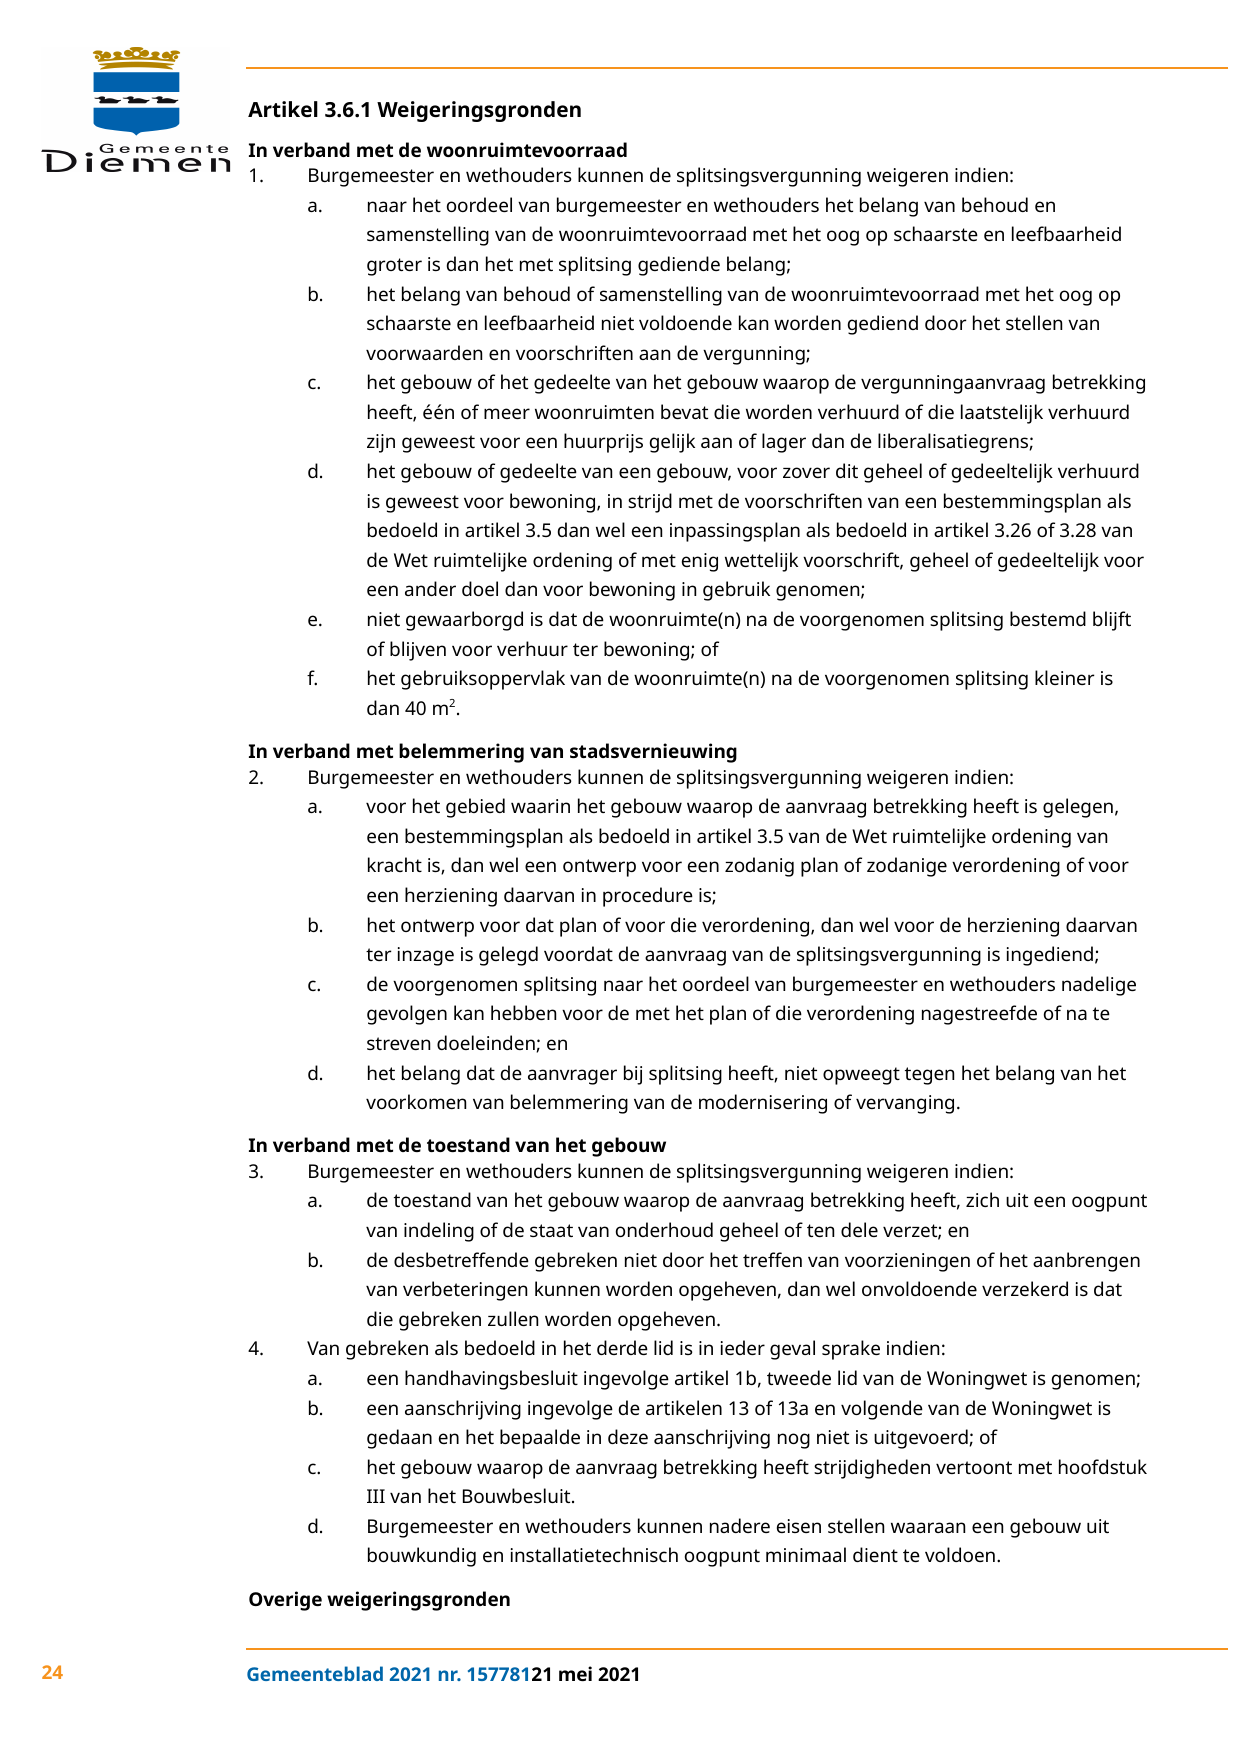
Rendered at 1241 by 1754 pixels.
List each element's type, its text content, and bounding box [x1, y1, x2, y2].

list Van gebreken als bedoeld in het derde lid is in ieder geval sprake indien: [248, 1336, 1152, 1361]
list het belang van behoud of samenstelling van de woonruimtevoorraad met het oog op schaarste en leefbaarheid niet voldoende kan worden gediend door het stellen van voorwaarden en voorschriften aan de vergunning; [307, 281, 1152, 366]
list het ontwerp voor dat plan of voor die verordening, dan wel voor de herziening daarvan ter inzage is gelegd voordat de aanvraag van de splitsingsvergunning is ingediend; [307, 912, 1152, 967]
list een handhavingsbesluit ingevolge artikel 1b, tweede lid van de Woningwet is genomen; [307, 1365, 1152, 1391]
list Burgemeester en wethouders kunnen de splitsingsvergunning weigeren indien: [248, 1158, 1152, 1184]
list Burgemeester en wethouders kunnen de splitsingsvergunning weigeren indien: [248, 162, 1152, 188]
text In verband met de woonruimtevoorraad [248, 137, 1152, 162]
text In verband met belemmering van stadsvernieuwing [248, 738, 1152, 764]
picture [41, 47, 231, 172]
list de toestand van het gebouw waarop de aanvraag betrekking heeft, zich uit een oogpunt van indeling of de staat van onderhoud geheel of ten dele verzet; en [307, 1188, 1152, 1243]
list niet gewaarborgd is dat de woonruimte(n) na de voorgenomen splitsing bestemd blijft of blijven voor verhuur ter bewoning; of [307, 606, 1152, 662]
list het gebouw of het gedeelte van het gebouw waarop de vergunningaanvraag betrekking heeft, één of meer woonruimten bevat die worden verhuurd of die laatstelijk verhuurd zijn geweest voor een huurprijs gelijk aan of lager dan de liberalisatiegrens; [307, 369, 1152, 454]
list een aanschrijving ingevolge de artikelen 13 of 13a en volgende van de Woningwet is gedaan en het bepaalde in deze aanschrijving nog niet is uitgevoerd; of [307, 1395, 1152, 1450]
list het gebruiksoppervlak van de woonruimte(n) na de voorgenomen splitsing kleiner is dan 40 m2. [307, 665, 1152, 721]
list het gebouw of gedeelte van een gebouw, voor zover dit geheel of gedeeltelijk verhuurd is geweest voor bewoning, in strijd met de voorschriften van een bestemmingsplan als bedoeld in artikel 3.5 dan wel een inpassingsplan als bedoeld in artikel 3.26 of 3.28 van de Wet ruimtelijke ordening of met enig wettelijk voorschrift, geheel of gedeeltelijk voor een ander doel dan voor bewoning in gebruik genomen; [307, 458, 1152, 602]
text Overige weigeringsgronden [248, 1586, 1152, 1612]
list het belang dat de aanvrager bij splitsing heeft, niet opweegt tegen het belang van het voorkomen van belemmering van de modernisering of vervanging. [307, 1060, 1152, 1115]
list voor het gebied waarin het gebouw waarop de aanvraag betrekking heeft is gelegen, een bestemmingsplan als bedoeld in artikel 3.5 van de Wet ruimtelijke ordening van kracht is, dan wel een ontwerp voor een zodanig plan of zodanige verordening of voor een herziening daarvan in procedure is; [307, 793, 1152, 908]
text In verband met de toestand van het gebouw [248, 1132, 1152, 1158]
list het gebouw waarop de aanvraag betrekking heeft strijdigheden vertoont met hoofdstuk III van het Bouwbesluit. [307, 1454, 1152, 1509]
list Burgemeester en wethouders kunnen nadere eisen stellen waaraan een gebouw uit bouwkundig en installatietechnisch oogpunt minimaal dient te voldoen. [307, 1513, 1152, 1568]
list de desbetreffende gebreken niet door het treffen van voorzieningen of het aanbrengen van verbeteringen kunnen worden opgeheven, dan wel onvoldoende verzekerd is dat die gebreken zullen worden opgeheven. [307, 1247, 1152, 1332]
text Artikel 3.6.1 Weigeringsgronden [248, 95, 1152, 123]
list de voorgenomen splitsing naar het oordeel van burgemeester en wethouders nadelige gevolgen kan hebben voor de met het plan of die verordening nagestreefde of na te streven doeleinden; en [307, 971, 1152, 1056]
list Burgemeester en wethouders kunnen de splitsingsvergunning weigeren indien: [248, 764, 1152, 789]
list naar het oordeel van burgemeester en wethouders het belang van behoud en samenstelling van de woonruimtevoorraad met het oog op schaarste en leefbaarheid groter is dan het met splitsing gediende belang; [307, 192, 1152, 277]
